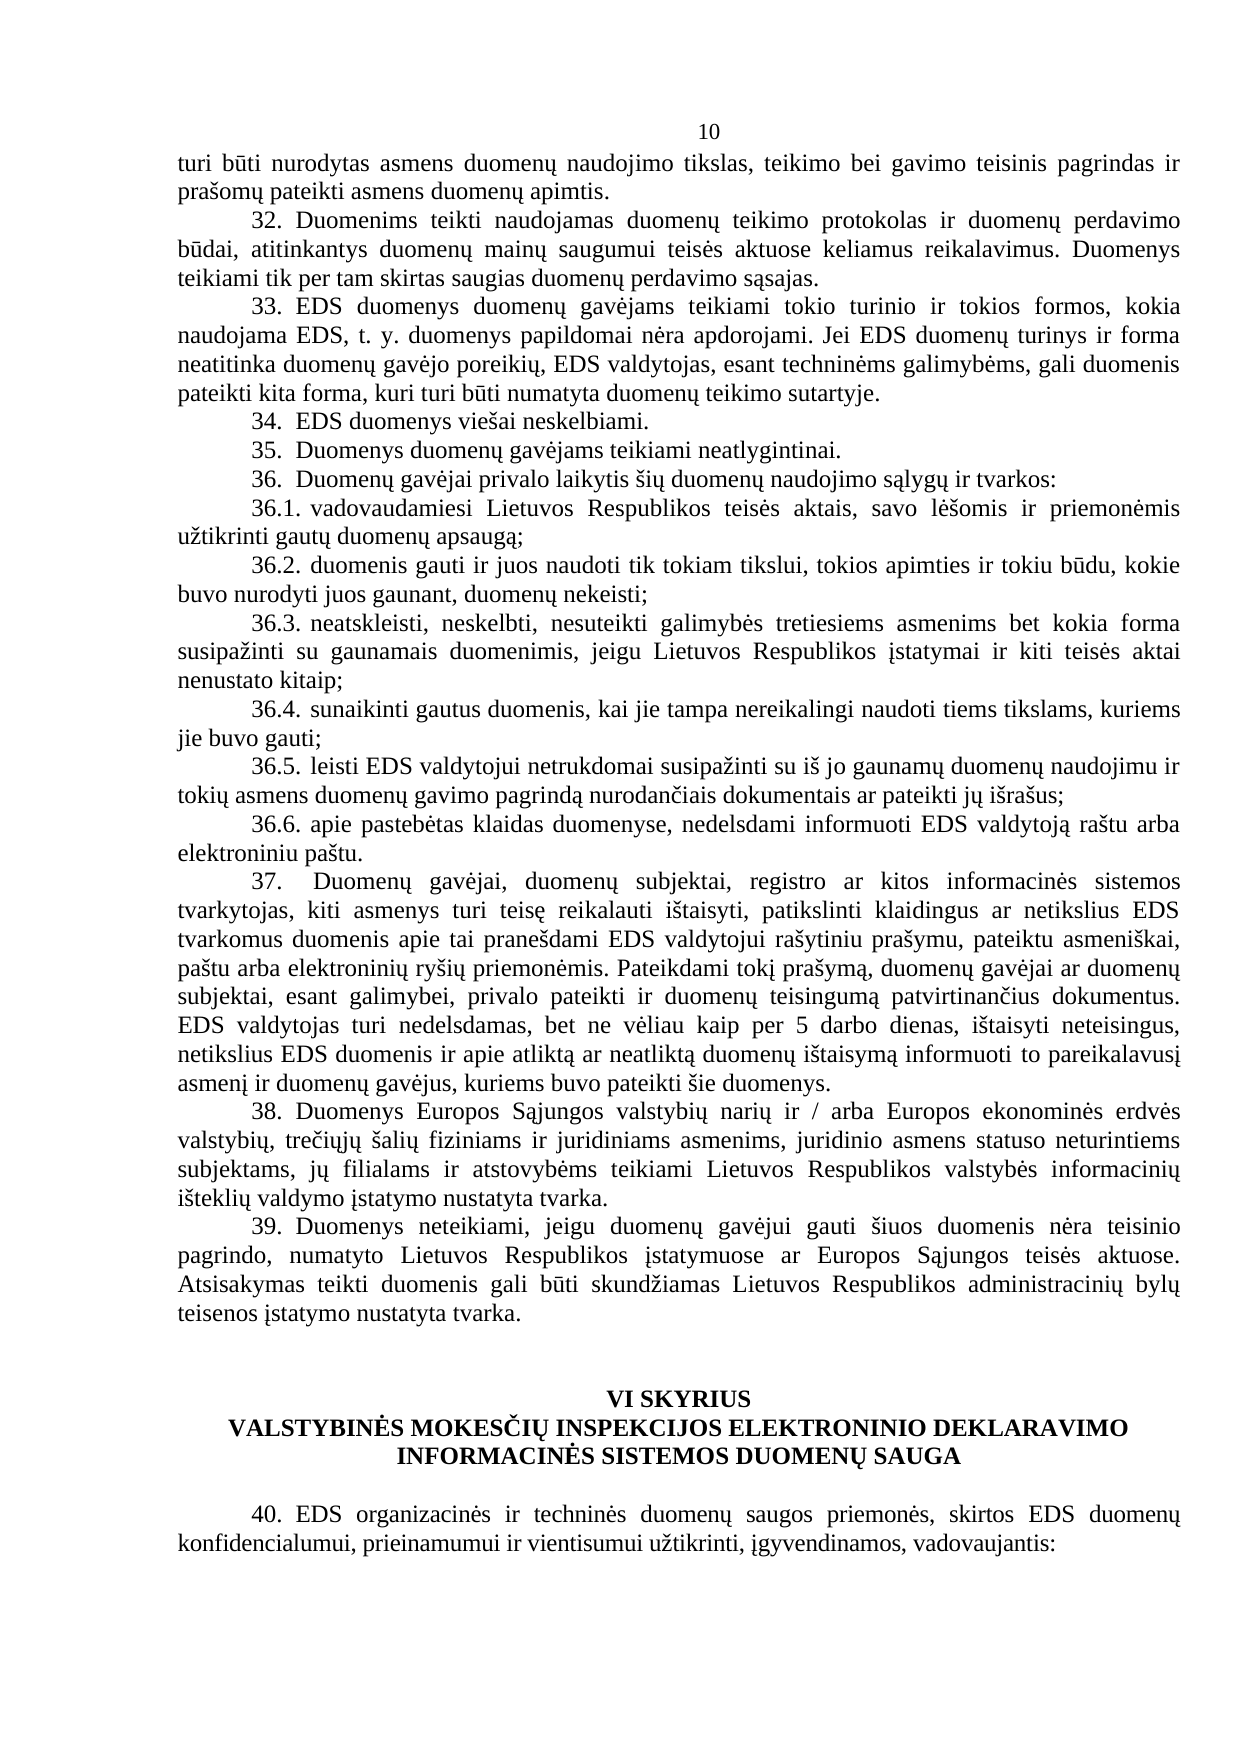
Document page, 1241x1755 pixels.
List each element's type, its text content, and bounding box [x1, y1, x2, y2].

text 36.6. apie pastebėtas klaidas duomenyse, nedelsdami informuoti EDS valdytoją raštu arba elektroniniu paštu. [177, 809, 1181, 866]
text 33. EDS duomenys duomenų gavėjams teikiami tokio turinio ir tokios formos, kokia naudojama EDS, t. y. duomenys papildomai nėra apdorojami. Jei EDS duomenų turinys ir forma neatitinka duomenų gavėjo poreikių, EDS valdytojas, esant techninėms galimybėms, gali duomenis pateikti kita forma, kuri turi būti numatyta duomenų teikimo sutartyje. [177, 291, 1181, 406]
text VALSTYBINĖS MOKESČIŲ INSPEKCIJOS Elektroninio deklaravimo informacinės SISTEMOS DUOMENŲ SAUGA [177, 1413, 1180, 1470]
text 40. EDS organizacinės ir techninės duomenų saugos priemonės, skirtos EDS duomenų konfidencialumui, prieinamumui ir vientisumui užtikrinti, įgyvendinamos, vadovaujantis: [177, 1499, 1181, 1556]
text 36.1. vadovaudamiesi Lietuvos Respublikos teisės aktais, savo lėšomis ir priemonėmis užtikrinti gautų duomenų apsaugą; [177, 493, 1181, 550]
text 38. Duomenys Europos Sąjungos valstybių narių ir / arba Europos ekonominės erdvės valstybių, trečiųjų šalių fiziniams ir juridiniams asmenims, juridinio asmens statuso neturintiems subjektams, jų filialams ir atstovybėms teikiami Lietuvos Respublikos valstybės informacinių išteklių valdymo įstatymo nustatyta tvarka. [177, 1096, 1181, 1211]
text 34. EDS duomenys viešai neskelbiami. [177, 406, 1181, 435]
text 39. Duomenys neteikiami, jeigu duomenų gavėjui gauti šiuos duomenis nėra teisinio pagrindo, numatyto Lietuvos Respublikos įstatymuose ar Europos Sąjungos teisės aktuose. Atsisakymas teikti duomenis gali būti skundžiamas Lietuvos Respublikos administracinių bylų teisenos įstatymo nustatyta tvarka. [177, 1211, 1181, 1326]
text 36. Duomenų gavėjai privalo laikytis šių duomenų naudojimo sąlygų ir tvarkos: [177, 464, 1181, 493]
text 36.3. neatskleisti, neskelbti, nesuteikti galimybės tretiesiems asmenims bet kokia forma susipažinti su gaunamais duomenimis, jeigu Lietuvos Respublikos įstatymai ir kiti teisės aktai nenustato kitaip; [177, 608, 1181, 694]
text 35. Duomenys duomenų gavėjams teikiami neatlygintinai. [177, 435, 1181, 464]
text 36.2. duomenis gauti ir juos naudoti tik tokiam tikslui, tokios apimties ir tokiu būdu, kokie buvo nurodyti juos gaunant, duomenų nekeisti; [177, 550, 1181, 608]
text 36.5. leisti EDS valdytojui netrukdomai susipažinti su iš jo gaunamų duomenų naudojimu ir tokių asmens duomenų gavimo pagrindą nurodančiais dokumentais ar pateikti jų išrašus; [177, 751, 1181, 809]
text 36.4. sunaikinti gautus duomenis, kai jie tampa nereikalingi naudoti tiems tikslams, kuriems jie buvo gauti; [177, 694, 1181, 751]
text turi būti nurodytas asmens duomenų naudojimo tikslas, teikimo bei gavimo teisinis pagrindas ir prašomų pateikti asmens duomenų apimtis. [177, 148, 1181, 205]
text 32. Duomenims teikti naudojamas duomenų teikimo protokolas ir duomenų perdavimo būdai, atitinkantys duomenų mainų saugumui teisės aktuose keliamus reikalavimus. Duomenys teikiami tik per tam skirtas saugias duomenų perdavimo sąsajas. [177, 205, 1181, 291]
text VI SKYRIUS [177, 1384, 1180, 1413]
text 37. Duomenų gavėjai, duomenų subjektai, registro ar kitos informacinės sistemos tvarkytojas, kiti asmenys turi teisę reikalauti ištaisyti, patikslinti klaidingus ar netikslius EDS tvarkomus duomenis apie tai pranešdami EDS valdytojui rašytiniu prašymu, pateiktu asmeniškai, paštu arba elektroninių ryšių priemonėmis. Pateikdami tokį prašymą, duomenų gavėjai ar duomenų subjektai, esant galimybei, privalo pateikti ir duomenų teisingumą patvirtinančius dokumentus. EDS valdytojas turi nedelsdamas, bet ne vėliau kaip per 5 darbo dienas, ištaisyti neteisingus, netikslius EDS duomenis ir apie atliktą ar neatliktą duomenų ištaisymą informuoti to pareikalavusį asmenį ir duomenų gavėjus, kuriems buvo pateikti šie duomenys. [177, 866, 1181, 1096]
